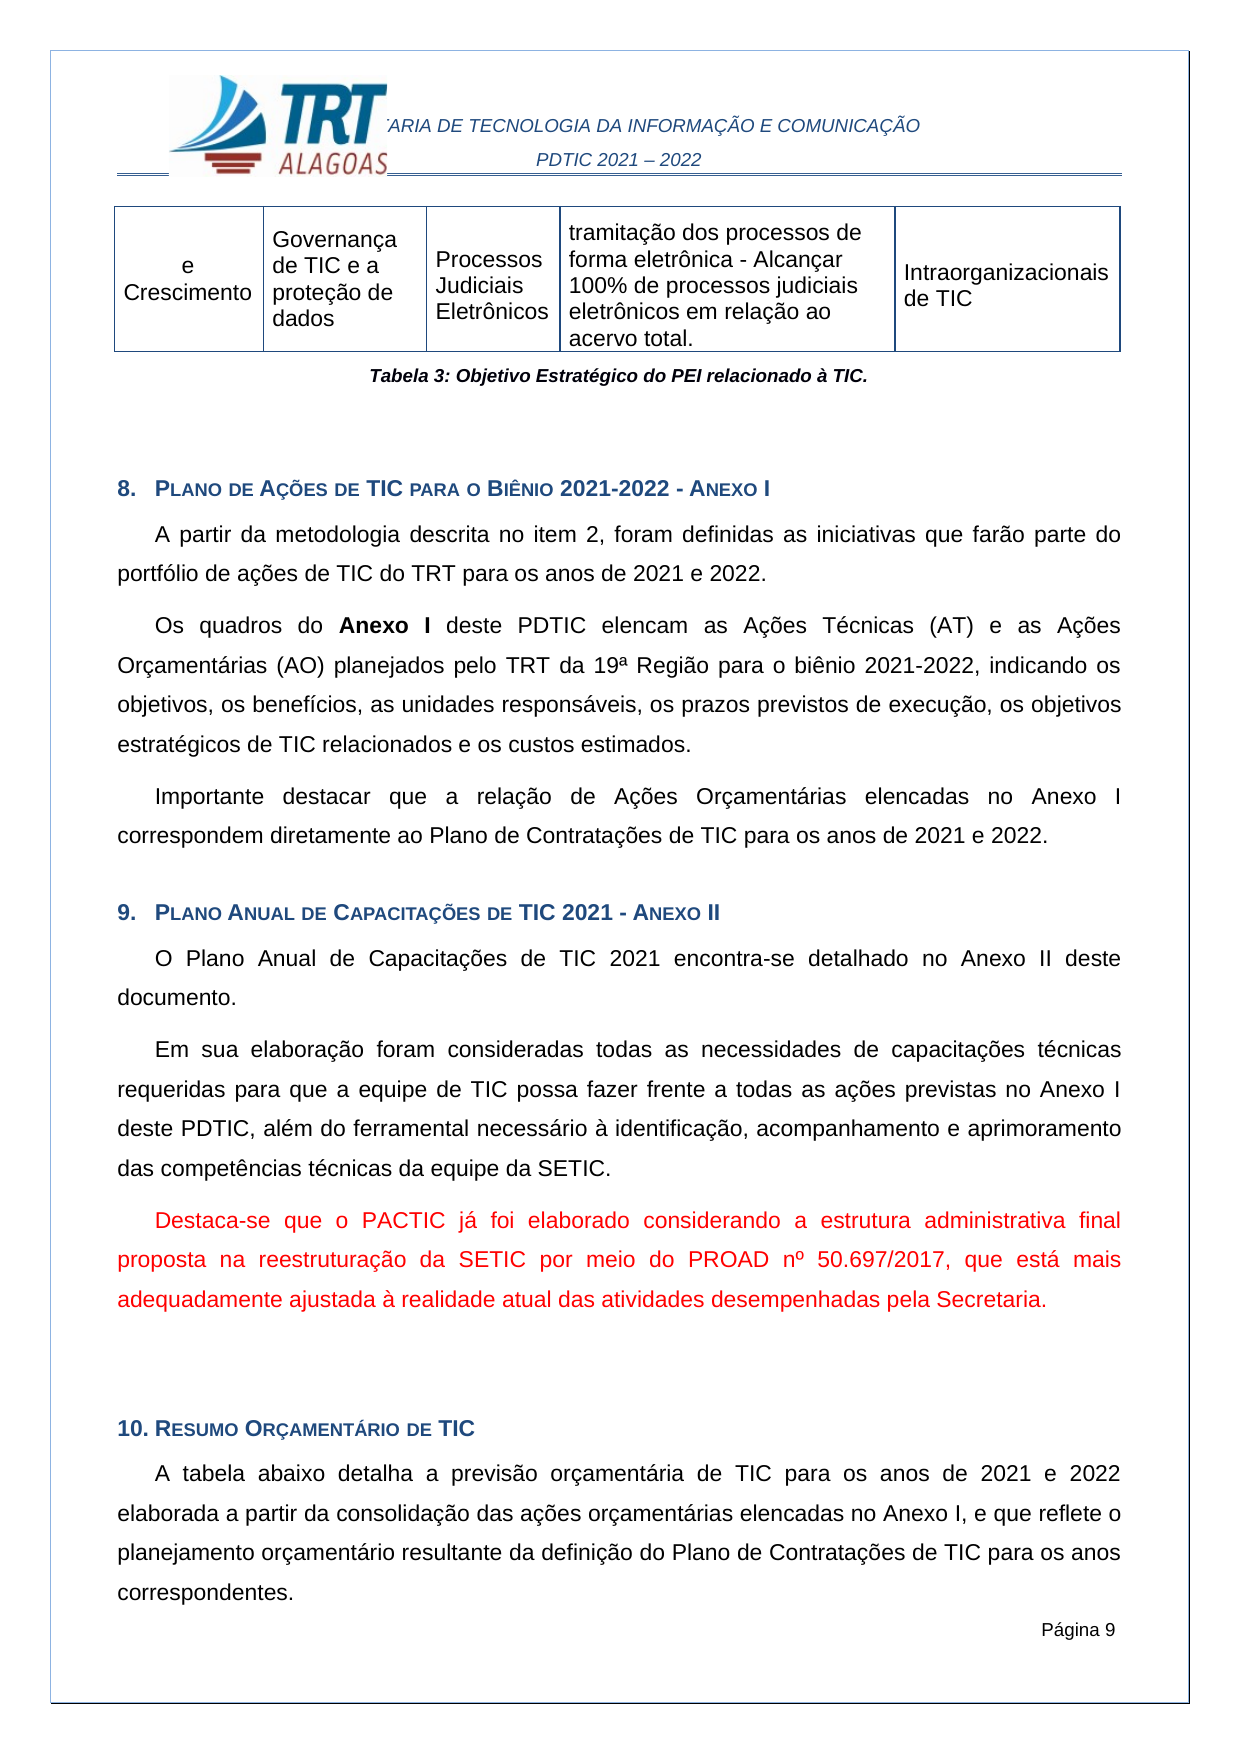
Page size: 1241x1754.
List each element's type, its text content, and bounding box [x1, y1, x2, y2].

text A tabela abaixo detalha a previsão orçamentária de TIC para os anos de 2021 e 2022 elaborada a partir da consolidação das ações orçamentárias elencadas no Anexo I, e que reflete o planejamento orçamentário resultante da definição do Plano de Contratações de TIC para os anos correspondentes. [117, 1460, 1122, 1605]
subtitle Plano Anual de Capacitações de TIC 2021 - Anexo II [117, 899, 1122, 925]
text O Plano Anual de Capacitações de TIC 2021 encontra-se detalhado no Anexo II deste documento. [117, 945, 1122, 1011]
table_cell Governança de TIC e a proteção de dados [264, 207, 426, 351]
text Em sua elaboração foram consideradas todas as necessidades de capacitações técnicas requeridas para que a equipe de TIC possa fazer frente a todas as ações previstas no Anexo I deste PDTIC, além do ferramental necessário à identificação, acompanhamento e aprimoramento das competências técnicas da equipe da SETIC. [117, 1036, 1122, 1181]
table_cell Intraorganizacionais de TIC [896, 207, 1119, 351]
text Os quadros do Anexo I deste PDTIC elencam as Ações Técnicas (AT) e as Ações Orçamentárias (AO) planejados pelo TRT da 19ª Região para o biênio 2021-2022, indicando os objetivos, os benefícios, as unidades responsáveis, os prazos previstos de execução, os objetivos estratégicos de TIC relacionados e os custos estimados. [117, 612, 1122, 757]
text Importante destacar que a relação de Ações Orçamentárias elencadas no Anexo I correspondem diretamente ao Plano de Contratações de TIC para os anos de 2021 e 2022. [117, 783, 1122, 848]
table_cell e Crescimento [115, 207, 263, 351]
subtitle Resumo Orçamentário de TIC [117, 1414, 1122, 1441]
text Destaca-se que o PACTIC já foi elaborado considerando a estrutura administrativa final proposta na reestruturação da SETIC por meio do PROAD nº 50.697/2017, que está mais adequadamente ajustada à realidade atual das atividades desempenhadas pela Secretaria. [117, 1207, 1122, 1312]
table_cell Processos Judiciais Eletrônicos [427, 207, 559, 351]
text A partir da metodologia descrita no item 2, foram definidas as iniciativas que farão parte do portfólio de ações de TIC do TRT para os anos de 2021 e 2022. [117, 521, 1122, 587]
subtitle Plano de Ações de TIC para o Biênio 2021-2022 - Anexo I [117, 475, 1122, 501]
table_cell tramitação dos processos de forma eletrônica - Alcançar 100% de processos judiciais eletrônicos em relação ao acervo total. [561, 207, 894, 351]
text Tabela 3: Objetivo Estratégico do PEI relacionado à TIC. [117, 364, 1122, 386]
